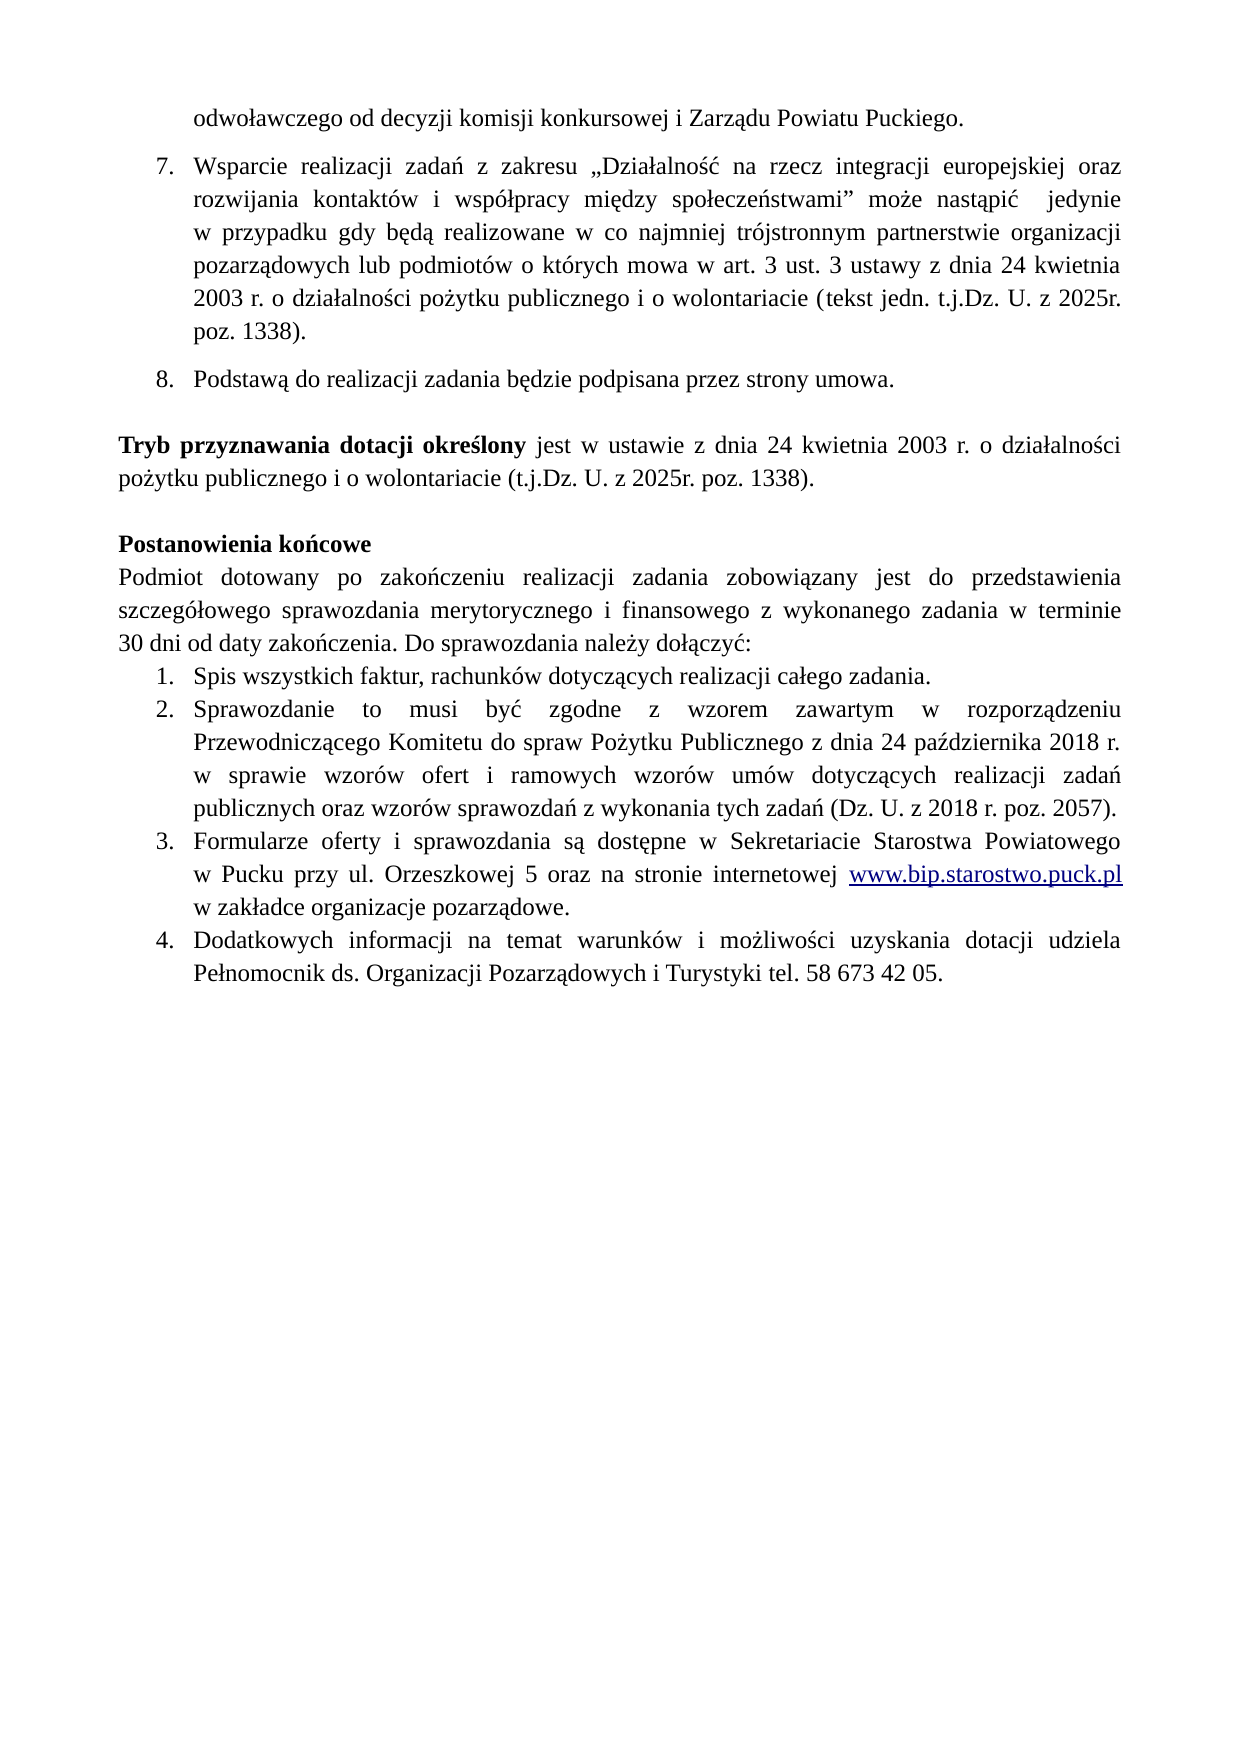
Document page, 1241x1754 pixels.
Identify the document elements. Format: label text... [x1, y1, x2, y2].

text Postanowienia końcowe [118, 529, 1122, 558]
text Tryb przyznawania dotacji określony jest w ustawie z dnia 24 kwietnia 2003 r. o działalności pożytku publicznego i o wolontariacie (t.j.Dz. U. z 2025r. poz. 1338). [118, 430, 1122, 492]
list Spis wszystkich faktur, rachunków dotyczących realizacji całego zadania. [156, 661, 1122, 690]
list Sprawozdanie to musi być zgodne z wzorem zawartym w rozporządzeniu Przewodniczącego Komitetu do spraw Pożytku Publicznego z dnia 24 października 2018 r. w sprawie wzorów ofert i ramowych wzorów umów dotyczących realizacji zadań publicznych oraz wzorów sprawozdań z wykonania tych zadań (Dz. U. z 2018 r. poz. 2057). [156, 694, 1122, 822]
list Podstawą do realizacji zadania będzie podpisana przez strony umowa. [156, 364, 1122, 392]
list odwoławczego od decyzji komisji konkursowej i Zarządu Powiatu Puckiego. [156, 103, 1122, 132]
list Wsparcie realizacji zadań z zakresu „Działalność na rzecz integracji europejskiej oraz rozwijania kontaktów i współpracy między społeczeństwami” może nastąpić jedynie w przypadku gdy będą realizowane w co najmniej trójstronnym partnerstwie organizacji pozarządowych lub podmiotów o których mowa w art. 3 ust. 3 ustawy z dnia 24 kwietnia 2003 r. o działalności pożytku publicznego i o wolontariacie (tekst jedn. t.j.Dz. U. z 2025r. poz. 1338). [156, 151, 1122, 345]
list Formularze oferty i sprawozdania są dostępne w Sekretariacie Starostwa Powiatowego w Pucku przy ul. Orzeszkowej 5 oraz na stronie internetowej www.bip.starostwo.puck.pl w zakładce organizacje pozarządowe. [156, 826, 1122, 921]
list Dodatkowych informacji na temat warunków i możliwości uzyskania dotacji udziela Pełnomocnik ds. Organizacji Pozarządowych i Turystyki tel. 58 673 42 05. [156, 925, 1122, 987]
text Podmiot dotowany po zakończeniu realizacji zadania zobowiązany jest do przedstawienia szczegółowego sprawozdania merytorycznego i finansowego z wykonanego zadania w terminie 30 dni od daty zakończenia. Do sprawozdania należy dołączyć: [118, 562, 1122, 657]
